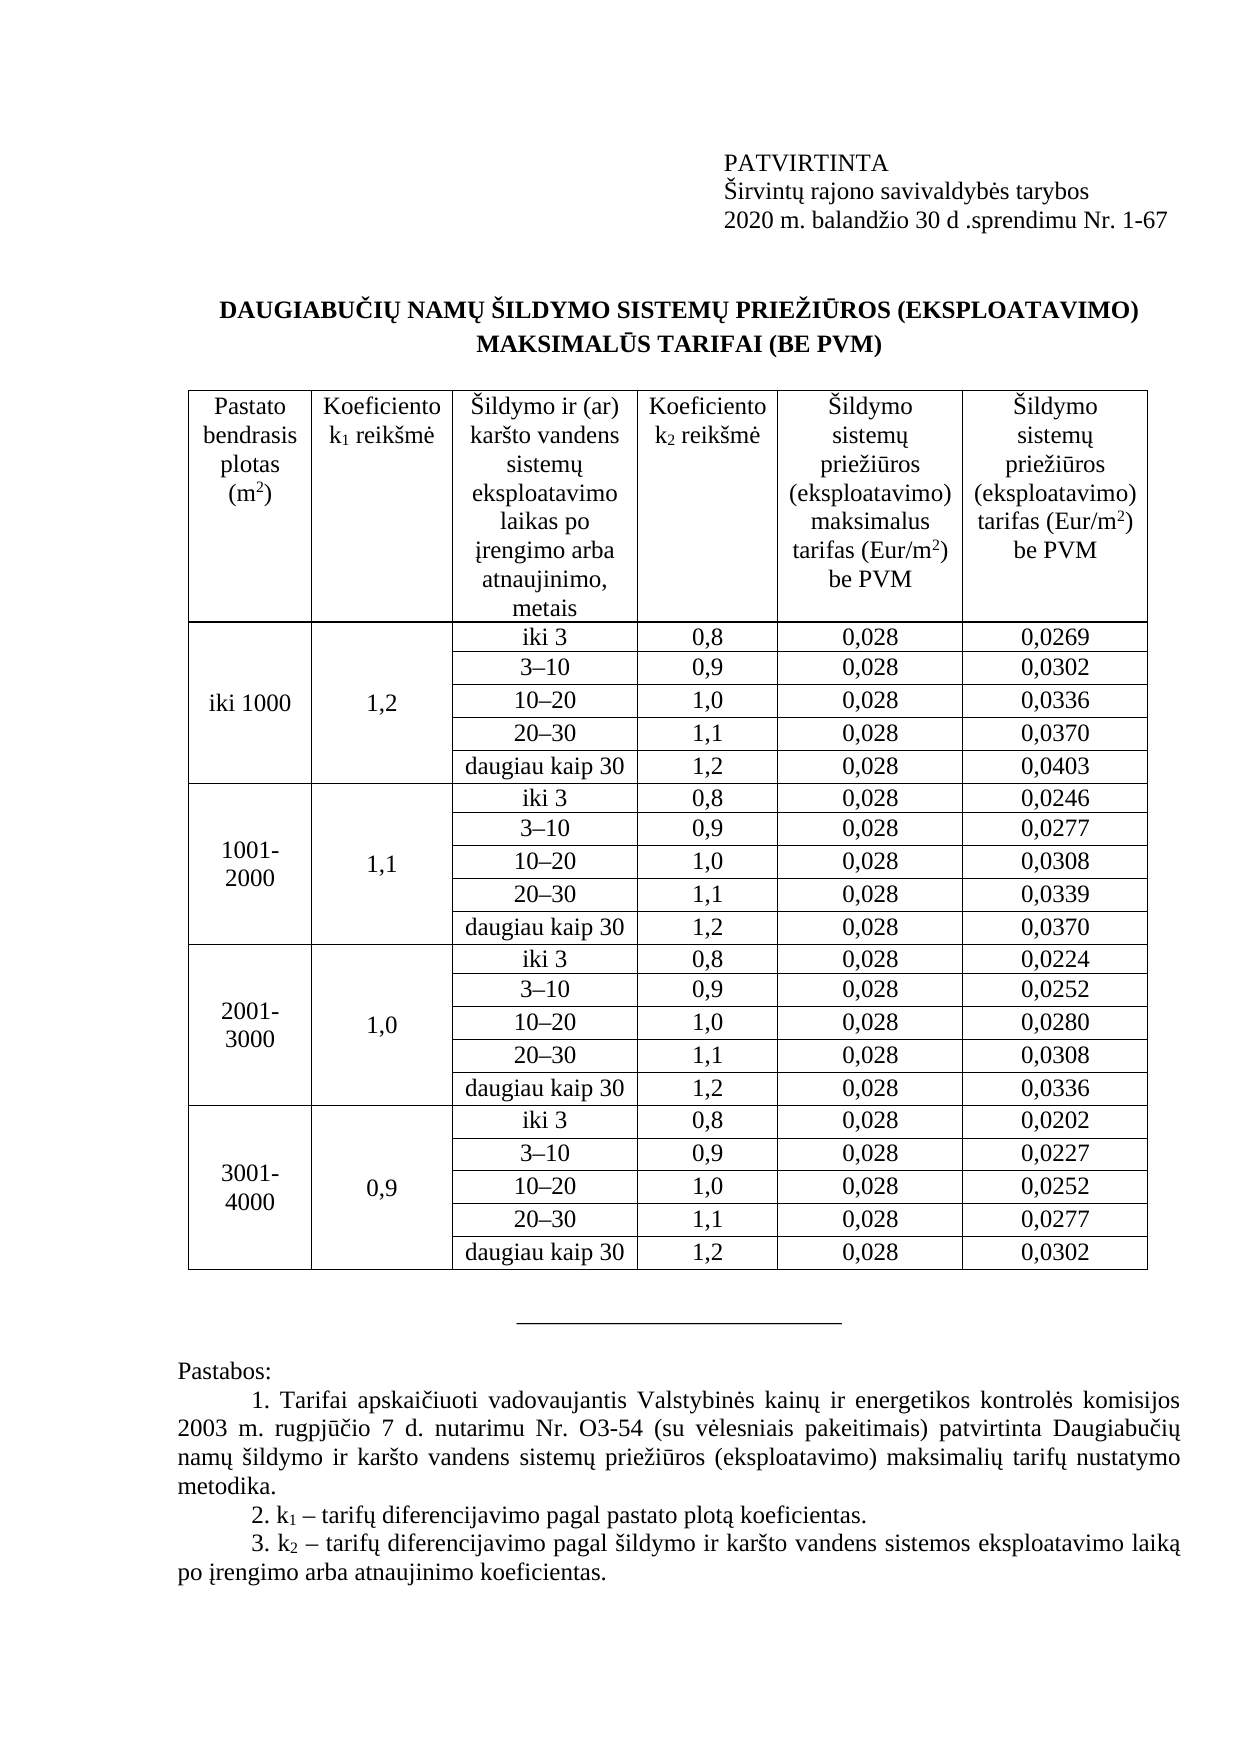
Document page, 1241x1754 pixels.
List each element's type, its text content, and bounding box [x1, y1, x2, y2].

table_cell 3–10 [453, 813, 637, 845]
table_cell 10–20 [453, 685, 637, 717]
table_cell 0,9 [638, 652, 777, 684]
table_cell 1,2 [638, 912, 777, 943]
text 1. Tarifai apskaičiuoti vadovaujantis Valstybinės kainų ir energetikos kontrolės komisijos 2003 m. rugpjūčio 7 d. nutarimu Nr. O3-54 (su vėlesniais pakeitimais) patvirtinta Daugiabučių namų šildymo ir karšto vandens sistemų priežiūros (eksploatavimo) maksimalių tarifų nustatymo metodika. [177, 1385, 1181, 1500]
table_cell 0,0224 [963, 945, 1147, 973]
table_cell 1,0 [638, 1007, 777, 1039]
table_cell 0,028 [778, 1040, 962, 1072]
text MAKSIMALŪS TARIFAI (BE PVM) [177, 329, 1181, 357]
table_cell 1,1 [638, 1040, 777, 1072]
table_cell 1,2 [638, 1073, 777, 1104]
table_cell 0,8 [638, 623, 777, 651]
table_cell 1001-2000 [189, 784, 311, 943]
table_cell 0,028 [778, 652, 962, 684]
table_cell iki 3 [453, 945, 637, 973]
text Širvintų rajono savivaldybės tarybos [177, 176, 1181, 205]
table_cell 0,0336 [963, 1073, 1147, 1104]
table_cell 0,0227 [963, 1139, 1147, 1170]
table_cell 3–10 [453, 1139, 637, 1170]
table_header Šildymo ir (ar) karšto vandens sistemų eksploatavimo laikas po įrengimo arba atnaujinimo, metais [453, 391, 637, 621]
table_cell 0,028 [778, 846, 962, 878]
table_cell 1,0 [638, 1171, 777, 1203]
table_cell 1,0 [638, 846, 777, 878]
text __________________________ [177, 1298, 1181, 1327]
table_cell 0,028 [778, 623, 962, 651]
table_cell iki 3 [453, 1106, 637, 1137]
table_cell 0,8 [638, 1106, 777, 1137]
table_cell daugiau kaip 30 [453, 1237, 637, 1269]
table_cell 0,028 [778, 751, 962, 782]
table_cell 0,9 [638, 813, 777, 845]
table_cell 0,0339 [963, 879, 1147, 911]
table_cell daugiau kaip 30 [453, 751, 637, 782]
table_cell 10–20 [453, 846, 637, 878]
table_cell 20–30 [453, 1204, 637, 1236]
table_cell 0,9 [638, 1139, 777, 1170]
table_cell 0,028 [778, 1073, 962, 1104]
text PATVIRTINTA [177, 148, 1181, 176]
table_cell 0,028 [778, 685, 962, 717]
text 2. k1 – tarifų diferencijavimo pagal pastato plotą koeficientas. [177, 1500, 1181, 1528]
table_cell 0,8 [638, 945, 777, 973]
table_cell 0,028 [778, 1237, 962, 1269]
table_cell 0,0308 [963, 1040, 1147, 1072]
table_cell 10–20 [453, 1007, 637, 1039]
table_cell 0,028 [778, 1139, 962, 1170]
text 3. k2 – tarifų diferencijavimo pagal šildymo ir karšto vandens sistemos eksploatavimo laiką po įrengimo arba atnaujinimo koeficientas. [177, 1528, 1181, 1586]
table_cell iki 3 [453, 623, 637, 651]
table_cell 0,0403 [963, 751, 1147, 782]
table_cell 1,1 [638, 879, 777, 911]
table_cell 0,028 [778, 1204, 962, 1236]
table_cell 0,028 [778, 1007, 962, 1039]
table_cell 0,8 [638, 784, 777, 812]
table_cell 3–10 [453, 974, 637, 1006]
table_cell 1,1 [638, 718, 777, 750]
table_cell 0,0302 [963, 1237, 1147, 1269]
table_cell 20–30 [453, 1040, 637, 1072]
table_cell 0,028 [778, 718, 962, 750]
table_cell iki 3 [453, 784, 637, 812]
table_cell 0,9 [638, 974, 777, 1006]
table_cell 0,0302 [963, 652, 1147, 684]
table_cell iki 1000 [189, 623, 311, 782]
table_cell 1,1 [312, 784, 452, 943]
table_cell 0,0370 [963, 912, 1147, 943]
table_cell 0,0246 [963, 784, 1147, 812]
table_cell 1,0 [638, 685, 777, 717]
table_cell 0,0252 [963, 974, 1147, 1006]
table_cell 0,0252 [963, 1171, 1147, 1203]
table_cell 1,2 [312, 623, 452, 782]
table_cell 20–30 [453, 718, 637, 750]
table_cell daugiau kaip 30 [453, 912, 637, 943]
table_cell 0,028 [778, 879, 962, 911]
table_cell 3001-4000 [189, 1106, 311, 1269]
text Pastabos: [177, 1356, 1181, 1385]
table_cell daugiau kaip 30 [453, 1073, 637, 1104]
table_header Koeficiento k2 reikšmė [638, 391, 777, 621]
table_cell 1,0 [312, 945, 452, 1104]
table_cell 0,9 [312, 1106, 452, 1269]
table_cell 0,0370 [963, 718, 1147, 750]
table_cell 0,028 [778, 974, 962, 1006]
table_cell 0,028 [778, 1106, 962, 1137]
table_cell 0,0202 [963, 1106, 1147, 1137]
table_cell 0,0280 [963, 1007, 1147, 1039]
table_cell 1,2 [638, 1237, 777, 1269]
table_cell 0,0277 [963, 1204, 1147, 1236]
table_cell 0,028 [778, 945, 962, 973]
table_cell 2001-3000 [189, 945, 311, 1104]
table_cell 10–20 [453, 1171, 637, 1203]
table_header Pastato bendrasis plotas (m2) [189, 391, 311, 621]
table_cell 0,028 [778, 813, 962, 845]
table_cell 1,2 [638, 751, 777, 782]
table_header Koeficiento k1 reikšmė [312, 391, 452, 621]
table_cell 20–30 [453, 879, 637, 911]
text DAUGIABUČIŲ NAMŲ ŠILDYMO SISTEMŲ PRIEŽIŪROS (EKSPLOATAVIMO) [177, 296, 1181, 324]
table_cell 0,028 [778, 912, 962, 943]
table_header Šildymo sistemų priežiūros (eksploatavimo) tarifas (Eur/m2) be PVM [963, 391, 1147, 621]
table_header Šildymo sistemų priežiūros (eksploatavimo) maksimalus tarifas (Eur/m2) be PVM [778, 391, 962, 621]
table_cell 0,0277 [963, 813, 1147, 845]
table_cell 0,0336 [963, 685, 1147, 717]
table_cell 3–10 [453, 652, 637, 684]
table_cell 0,028 [778, 1171, 962, 1203]
table_cell 1,1 [638, 1204, 777, 1236]
text 2020 m. balandžio 30 d .sprendimu Nr. 1-67 [177, 205, 1181, 234]
table_cell 0,0269 [963, 623, 1147, 651]
table_cell 0,0308 [963, 846, 1147, 878]
table_cell 0,028 [778, 784, 962, 812]
